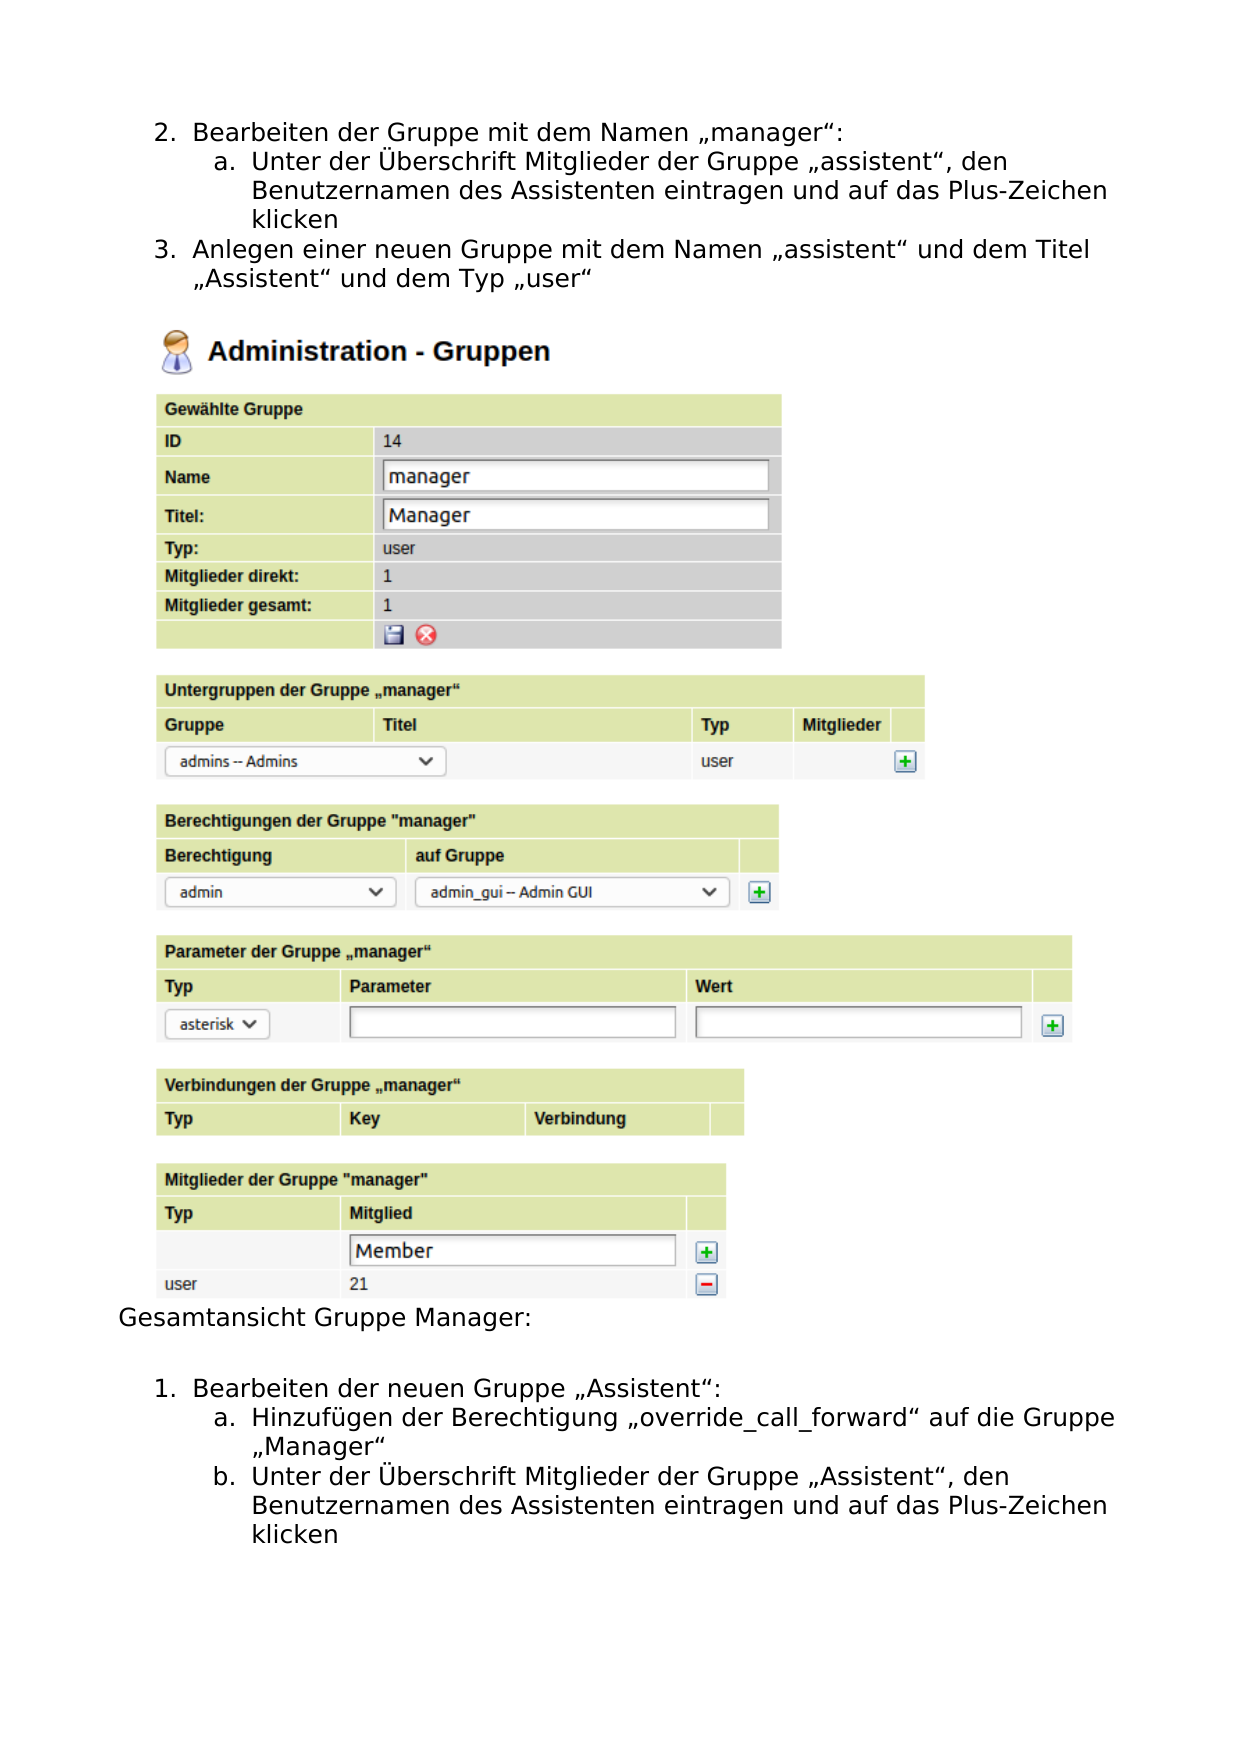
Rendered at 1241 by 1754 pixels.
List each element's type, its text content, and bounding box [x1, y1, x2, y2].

list Bearbeiten der Gruppe mit dem Namen „manager“: [177, 118, 1122, 147]
list Bearbeiten der neuen Gruppe „Assistent“: [177, 1374, 1122, 1403]
list Unter der Überschrift Mitglieder der Gruppe „assistent“, den Benutzernamen des Assistenten eintragen und auf das Plus-Zeichen klicken [236, 147, 1122, 235]
picture [151, 322, 1089, 1304]
text Gesamtansicht Gruppe Manager: [118, 323, 1122, 1332]
list Unter der Überschrift Mitglieder der Gruppe „Assistent“, den Benutzernamen des Assistenten eintragen und auf das Plus-Zeichen klicken [236, 1462, 1122, 1549]
list Anlegen einer neuen Gruppe mit dem Namen „assistent“ und dem Titel „Assistent“ und dem Typ „user“ [177, 235, 1122, 293]
list Hinzufügen der Berechtigung „override_call_forward“ auf die Gruppe „Manager“ [236, 1403, 1122, 1462]
